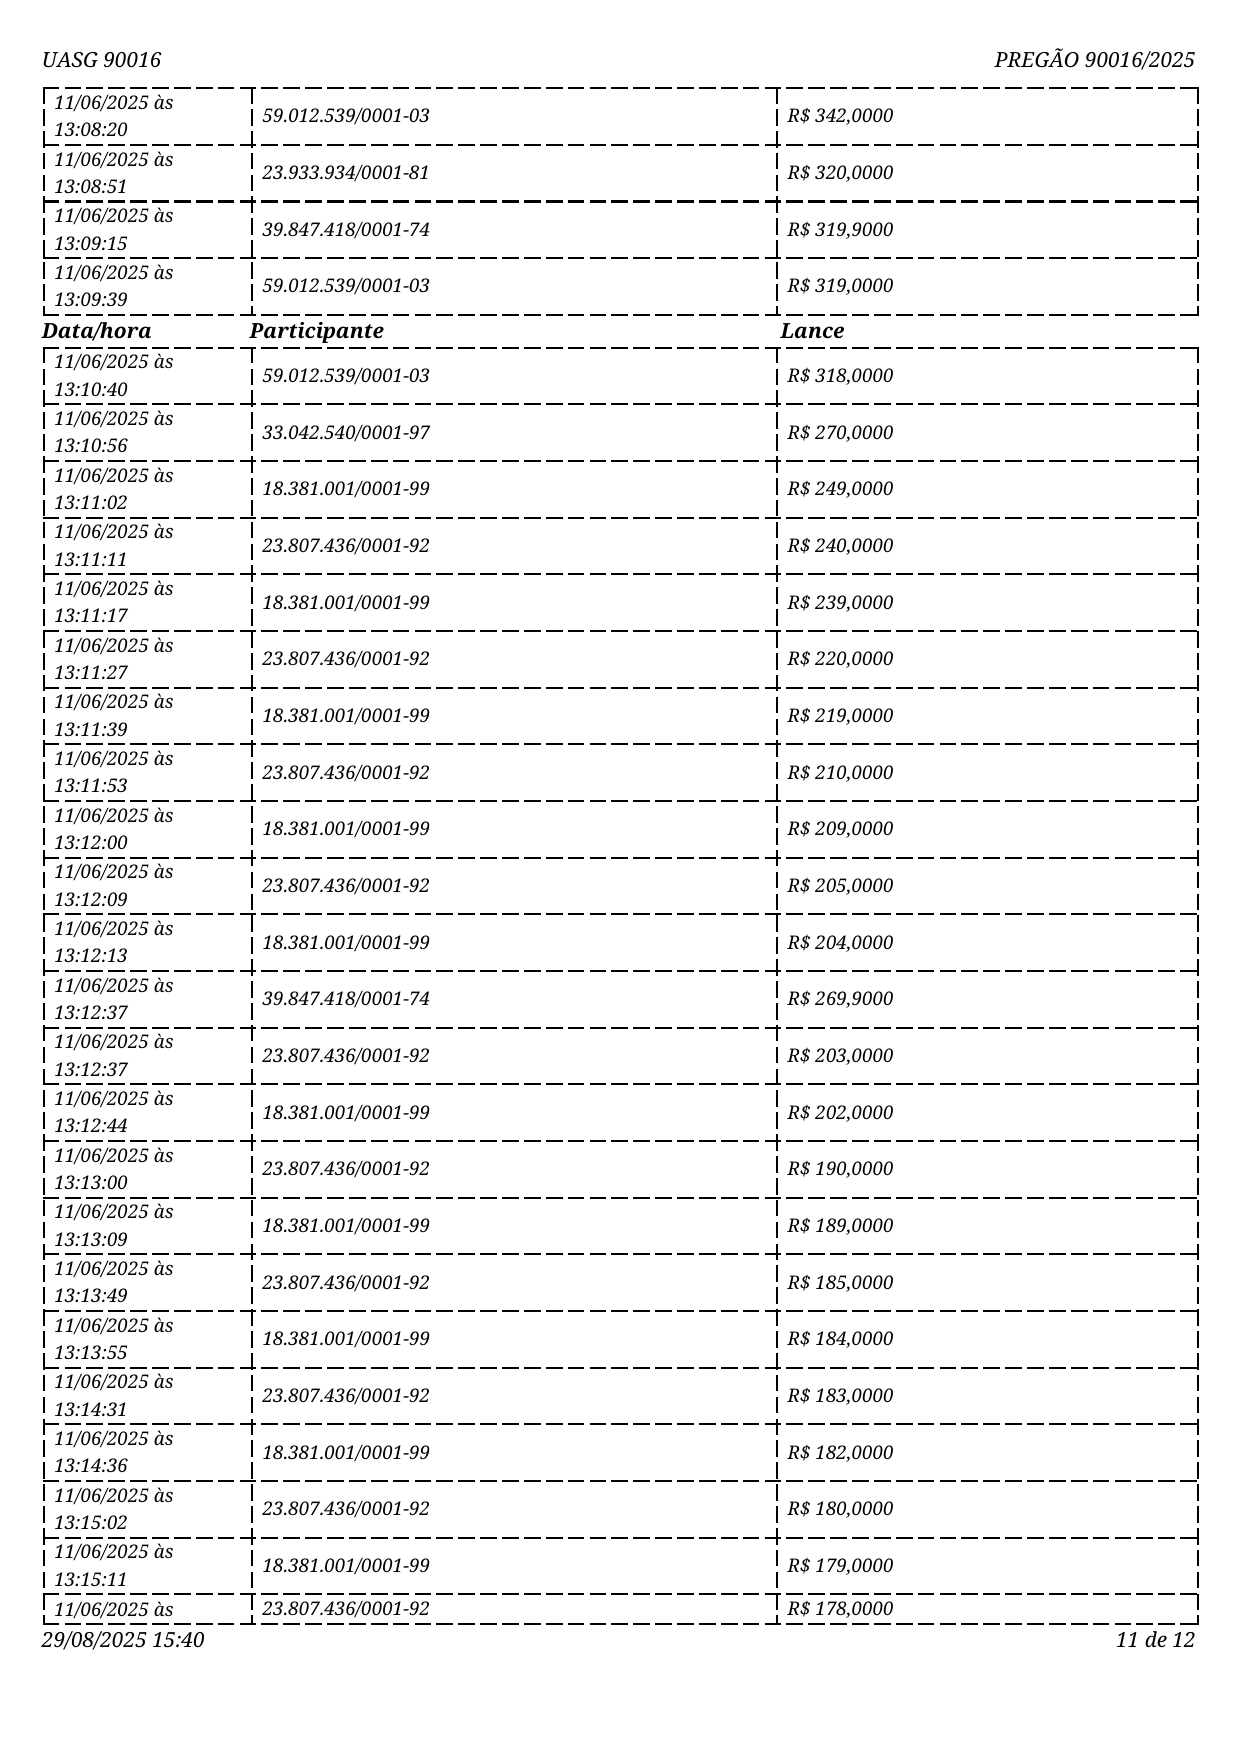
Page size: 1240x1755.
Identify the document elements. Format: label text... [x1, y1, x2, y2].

table_cell 11/06/2025 às 13:12:37 [44, 1027, 252, 1083]
table_cell 23.807.436/0001-92 [252, 517, 777, 573]
table_cell 11/06/2025 às 13:14:36 [44, 1423, 252, 1480]
table_cell 11/06/2025 às 13:11:53 [44, 743, 252, 800]
table_cell R$ 205,0000 [777, 857, 1198, 913]
table_cell R$ 189,0000 [777, 1197, 1198, 1253]
table_cell R$ 179,0000 [777, 1537, 1198, 1593]
table_cell 18.381.001/0001-99 [252, 573, 777, 630]
table_cell 11/06/2025 às 13:13:49 [44, 1253, 252, 1310]
table_cell 11/06/2025 às 13:13:09 [44, 1197, 252, 1253]
table_cell 11/06/2025 às 13:12:13 [44, 913, 252, 970]
table_cell 23.933.934/0001-81 [252, 144, 777, 200]
table_cell R$ 219,0000 [777, 687, 1198, 743]
table_cell 11/06/2025 às 13:15:02 [44, 1480, 252, 1537]
table_cell 11/06/2025 às 13:08:20 [44, 87, 252, 144]
table_cell R$ 203,0000 [777, 1027, 1198, 1083]
table_cell R$ 185,0000 [777, 1253, 1198, 1310]
table_cell R$ 209,0000 [777, 800, 1198, 857]
table_cell R$ 269,9000 [777, 970, 1198, 1027]
table_cell 18.381.001/0001-99 [252, 460, 777, 517]
table_cell 39.847.418/0001-74 [252, 200, 777, 257]
table_cell R$ 204,0000 [777, 913, 1198, 970]
table_cell 23.807.436/0001-92 [252, 1140, 777, 1197]
table_cell R$ 319,0000 [777, 257, 1198, 314]
table_header 11/06/2025 às 13:10:40 [44, 347, 252, 403]
table_cell 18.381.001/0001-99 [252, 1423, 777, 1480]
table_cell R$ 220,0000 [777, 630, 1198, 687]
table_cell 18.381.001/0001-99 [252, 913, 777, 970]
table_cell R$ 249,0000 [777, 460, 1198, 517]
table_cell R$ 180,0000 [777, 1480, 1198, 1537]
table_cell 11/06/2025 às 13:09:39 [44, 257, 252, 314]
table_cell R$ 183,0000 [777, 1367, 1198, 1423]
table_cell 18.381.001/0001-99 [252, 1083, 777, 1140]
table_cell 23.807.436/0001-92 [252, 743, 777, 800]
table_cell 11/06/2025 às 13:11:27 [44, 630, 252, 687]
table_cell 23.807.436/0001-92 [252, 1367, 777, 1423]
table_cell 33.042.540/0001-97 [252, 403, 777, 460]
table_cell 23.807.436/0001-92 [252, 1253, 777, 1310]
table_cell 11/06/2025 às 13:08:51 [44, 144, 252, 200]
table_cell R$ 240,0000 [777, 517, 1198, 573]
table_cell 11/06/2025 às 13:15:11 [44, 1537, 252, 1593]
table_cell 18.381.001/0001-99 [252, 687, 777, 743]
table_cell R$ 202,0000 [777, 1083, 1198, 1140]
text Data/hora Participante Lance [42, 316, 1198, 344]
table_header R$ 318,0000 [777, 347, 1198, 403]
table_cell 11/06/2025 às 13:11:17 [44, 573, 252, 630]
table_cell R$ 239,0000 [777, 573, 1198, 630]
table_cell 11/06/2025 às 13:14:31 [44, 1367, 252, 1423]
table_cell R$ 342,0000 [777, 87, 1198, 144]
table_cell 11/06/2025 às 13:12:09 [44, 857, 252, 913]
table_cell 11/06/2025 às 13:09:15 [44, 200, 252, 257]
table_cell 18.381.001/0001-99 [252, 1197, 777, 1253]
table_cell 59.012.539/0001-03 [252, 257, 777, 314]
table_cell R$ 210,0000 [777, 743, 1198, 800]
table_header 59.012.539/0001-03 [252, 347, 777, 403]
table_cell 11/06/2025 às 13:10:56 [44, 403, 252, 460]
table_cell 11/06/2025 às 13:13:55 [44, 1310, 252, 1367]
table_cell 23.807.436/0001-92 [252, 1027, 777, 1083]
table_cell R$ 182,0000 [777, 1423, 1198, 1480]
table_cell 11/06/2025 às 13:12:00 [44, 800, 252, 857]
table_cell 11/06/2025 às 13:12:44 [44, 1083, 252, 1140]
table_cell 23.807.436/0001-92 [252, 1593, 777, 1623]
table_cell 23.807.436/0001-92 [252, 630, 777, 687]
table_cell R$ 319,9000 [777, 200, 1198, 257]
table_cell 18.381.001/0001-99 [252, 800, 777, 857]
table_cell R$ 178,0000 [777, 1593, 1198, 1623]
table_cell 11/06/2025 às 13:12:37 [44, 970, 252, 1027]
table_cell 11/06/2025 às 13:13:00 [44, 1140, 252, 1197]
table_cell 11/06/2025 às [44, 1593, 252, 1623]
table_cell 39.847.418/0001-74 [252, 970, 777, 1027]
table_cell R$ 270,0000 [777, 403, 1198, 460]
table_cell 23.807.436/0001-92 [252, 1480, 777, 1537]
table_cell R$ 184,0000 [777, 1310, 1198, 1367]
table_cell 18.381.001/0001-99 [252, 1310, 777, 1367]
table_cell 11/06/2025 às 13:11:02 [44, 460, 252, 517]
table_cell R$ 190,0000 [777, 1140, 1198, 1197]
table_cell 11/06/2025 às 13:11:39 [44, 687, 252, 743]
table_cell 18.381.001/0001-99 [252, 1537, 777, 1593]
table_cell 23.807.436/0001-92 [252, 857, 777, 913]
table_cell 59.012.539/0001-03 [252, 87, 777, 144]
table_cell R$ 320,0000 [777, 144, 1198, 200]
table_cell 11/06/2025 às 13:11:11 [44, 517, 252, 573]
